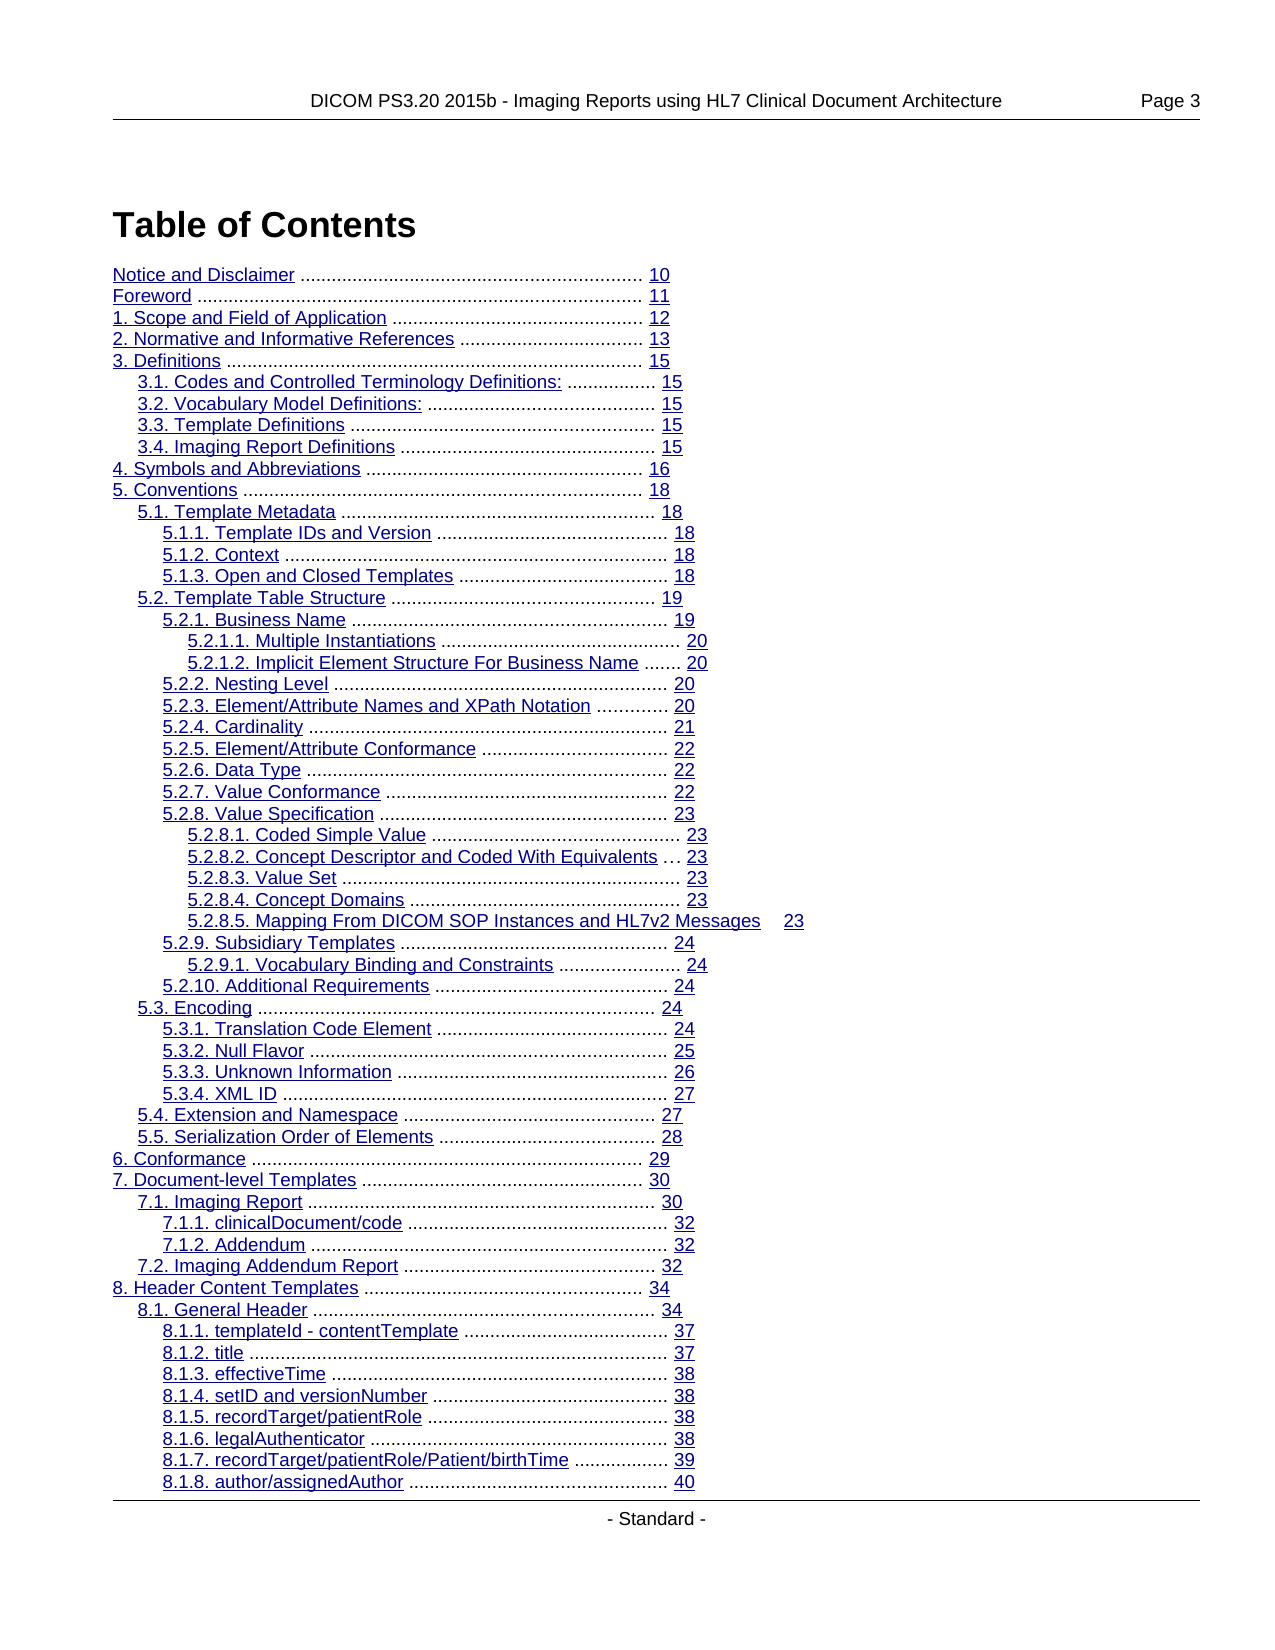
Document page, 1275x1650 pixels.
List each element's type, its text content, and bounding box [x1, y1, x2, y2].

text 8.1.8. author/assignedAuthor 0 [162, 1471, 1175, 1492]
text 5.2.1.1. Multiple Instantiations 0 [187, 630, 1175, 651]
text 3. Definitions 0 [112, 349, 1175, 371]
text Table of Contents [112, 204, 1200, 245]
text 8.1.2. title 0 [162, 1341, 1175, 1363]
text 5.2.8.1. Coded Simple Value 0 [187, 824, 1175, 846]
text 5. Conventions 0 [112, 479, 1175, 501]
text 6. Conformance 0 [112, 1147, 1175, 1169]
text 5.4. Extension and Namespace 0 [137, 1104, 1175, 1126]
text 5.2.10. Additional Requirements 0 [162, 975, 1175, 996]
text 3.1. Codes and Controlled Terminology Definitions: 0 [137, 371, 1175, 393]
text 5.2.6. Data Type 0 [162, 759, 1175, 781]
text 5.2.8.2. Concept Descriptor and Coded With Equivalents 0 [187, 846, 1175, 867]
text 7. Document-level Templates 0 [112, 1169, 1175, 1191]
text 5.1.2. Context 0 [162, 544, 1175, 565]
text 8.1.3. effectiveTime 0 [162, 1363, 1175, 1384]
text 5.3.4. XML ID 0 [162, 1083, 1175, 1104]
text 5.2.9. Subsidiary Templates 0 [162, 932, 1175, 953]
text 5.2.8.5. Mapping From DICOM SOP Instances and HL7v2 Messages 0 [187, 910, 1175, 932]
text 3.3. Template Definitions 0 [137, 414, 1175, 436]
text 5.2.4. Cardinality 0 [162, 716, 1175, 738]
text 5.3. Encoding 0 [137, 996, 1175, 1018]
text 5.3.2. Null Flavor 0 [162, 1039, 1175, 1061]
text 5.1. Template Metadata 0 [137, 501, 1175, 522]
text 3.2. Vocabulary Model Definitions: 0 [137, 393, 1175, 414]
text 8.1.1. templateId - contentTemplate 0 [162, 1320, 1175, 1341]
text Notice and Disclaimer 0 [112, 263, 1175, 285]
text 8.1. General Header 0 [137, 1298, 1175, 1320]
text 5.2.8.4. Concept Domains 0 [187, 889, 1175, 910]
text 5.2.9.1. Vocabulary Binding and Constraints 0 [187, 953, 1175, 975]
text 7.1. Imaging Report 0 [137, 1191, 1175, 1212]
text 5.2.7. Value Conformance 0 [162, 781, 1175, 802]
text 5.2.8.3. Value Set 0 [187, 867, 1175, 889]
text 7.1.2. Addendum 0 [162, 1234, 1175, 1255]
text 5.2.8. Value Specification 0 [162, 802, 1175, 824]
text 8. Header Content Templates 0 [112, 1277, 1175, 1298]
text 7.2. Imaging Addendum Report 0 [137, 1255, 1175, 1277]
text 5.3.3. Unknown Information 0 [162, 1061, 1175, 1083]
text 2. Normative and Informative References 0 [112, 328, 1175, 349]
text 5.2.5. Element/Attribute Conformance 0 [162, 738, 1175, 759]
text 5.2.2. Nesting Level 0 [162, 673, 1175, 694]
text 8.1.7. recordTarget/patientRole/Patient/birthTime 0 [162, 1449, 1175, 1471]
text 5.5. Serialization Order of Elements 0 [137, 1126, 1175, 1147]
text 8.1.5. recordTarget/patientRole 0 [162, 1406, 1175, 1428]
text 5.2.1. Business Name 0 [162, 608, 1175, 630]
text 5.3.1. Translation Code Element 0 [162, 1018, 1175, 1039]
text Foreword 0 [112, 285, 1175, 306]
text 5.1.1. Template IDs and Version 0 [162, 522, 1175, 544]
text 1. Scope and Field of Application 0 [112, 306, 1175, 328]
text 5.1.3. Open and Closed Templates 0 [162, 565, 1175, 587]
text 5.2.1.2. Implicit Element Structure For Business Name 0 [187, 651, 1175, 673]
text 5.2. Template Table Structure 0 [137, 587, 1175, 608]
text 4. Symbols and Abbreviations 0 [112, 457, 1175, 479]
text 8.1.6. legalAuthenticator 0 [162, 1428, 1175, 1449]
text 3.4. Imaging Report Definitions 0 [137, 436, 1175, 457]
text 8.1.4. setID and versionNumber 0 [162, 1384, 1175, 1406]
text 7.1.1. clinicalDocument/code 0 [162, 1212, 1175, 1234]
text 5.2.3. Element/Attribute Names and XPath Notation 0 [162, 694, 1175, 716]
